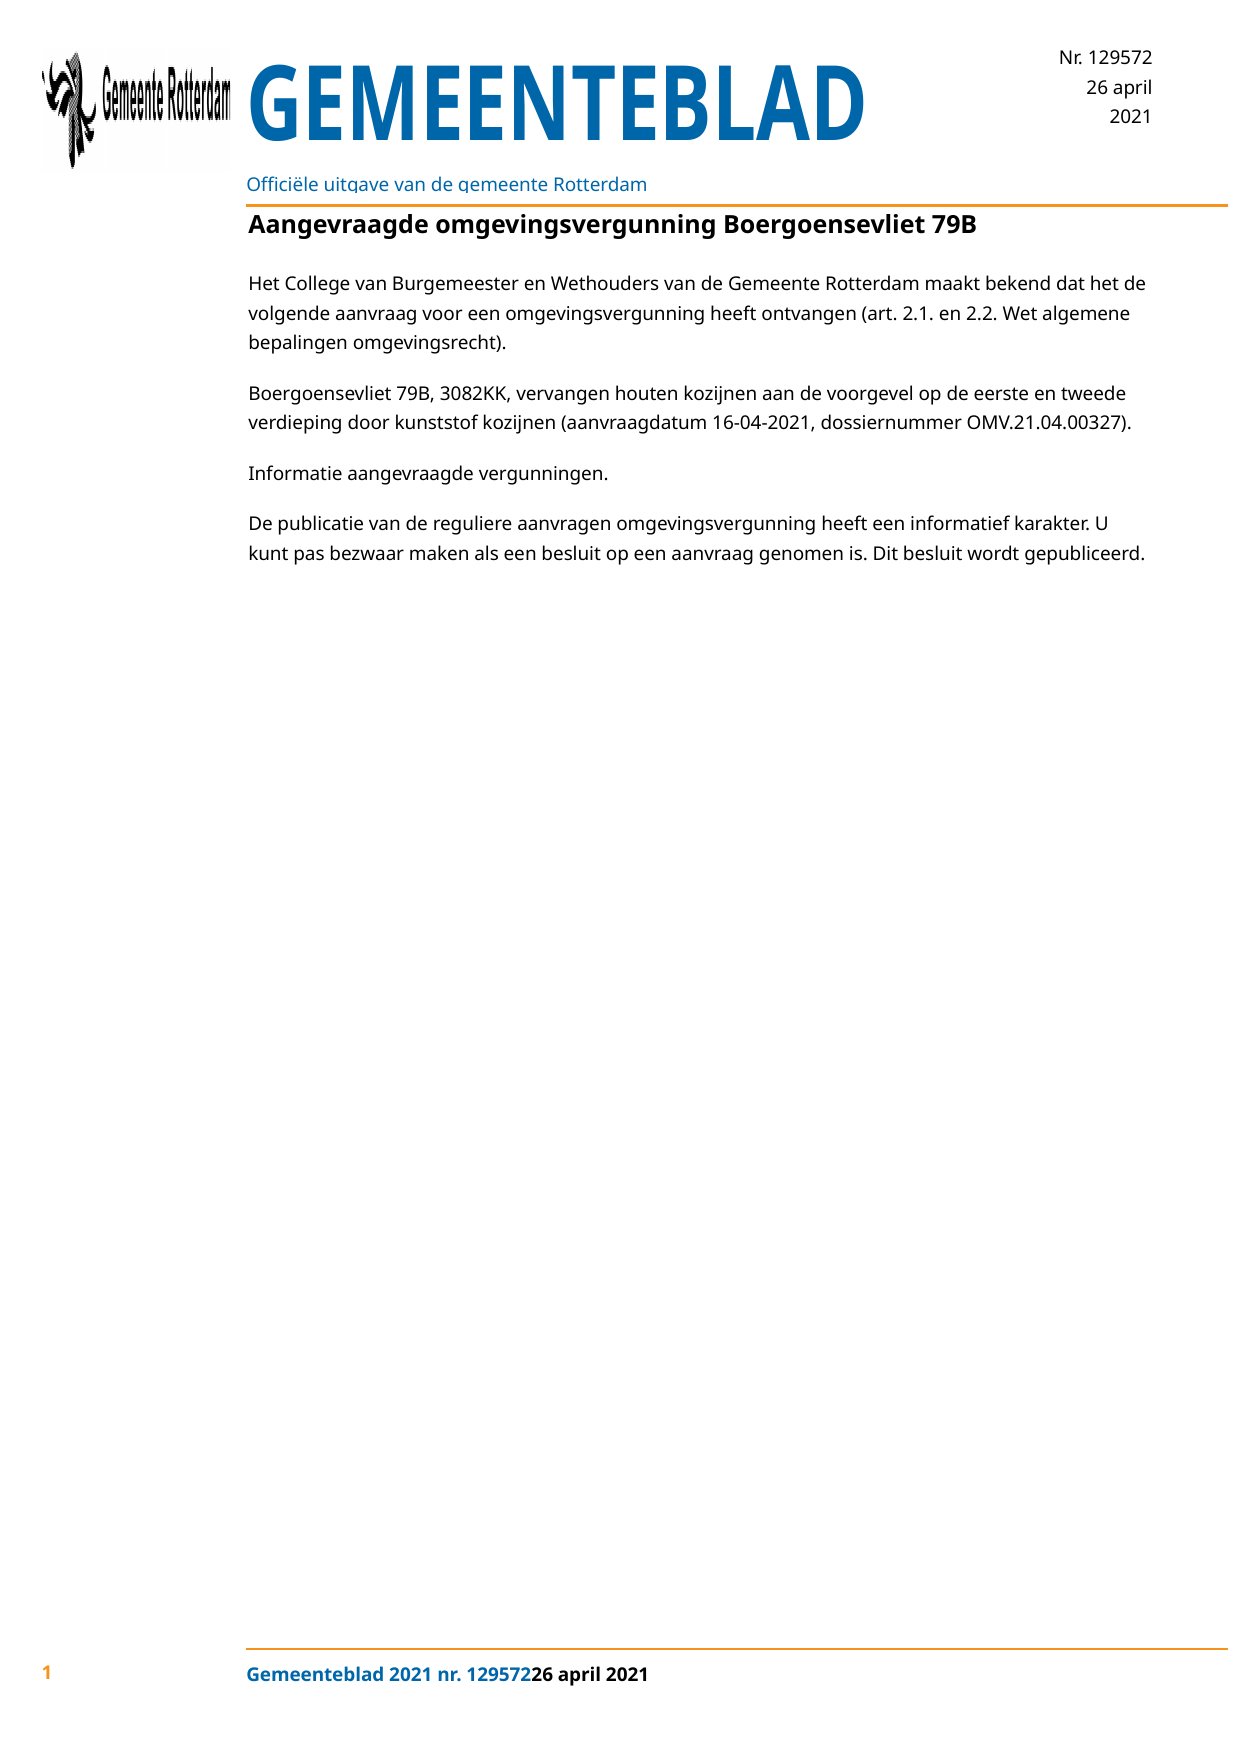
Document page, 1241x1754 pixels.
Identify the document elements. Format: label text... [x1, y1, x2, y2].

text Boergoensevliet 79B, 3082KK, vervangen houten kozijnen aan de voorgevel op de eerste en tweede verdieping door kunststof kozijnen (aanvraagdatum 16-04-2021, dossiernummer OMV.21.04.00327). [248, 380, 1152, 435]
text Informatie aangevraagde vergunningen. [248, 460, 1152, 486]
text Het College van Burgemeester en Wethouders van de Gemeente Rotterdam maakt bekend dat het de volgende aanvraag voor een omgevingsvergunning heeft ontvangen (art. 2.1. en 2.2. Wet algemene bepalingen omgevingsrecht). [248, 270, 1152, 355]
text De publicatie van de reguliere aanvragen omgevingsvergunning heeft een informatief karakter. U kunt pas bezwaar maken als een besluit op een aanvraag genomen is. Dit besluit wordt gepubliceerd. [248, 510, 1152, 566]
picture [41, 47, 231, 172]
text Aangevraagde omgevingsvergunning Boergoensevliet 79B [248, 207, 1152, 241]
